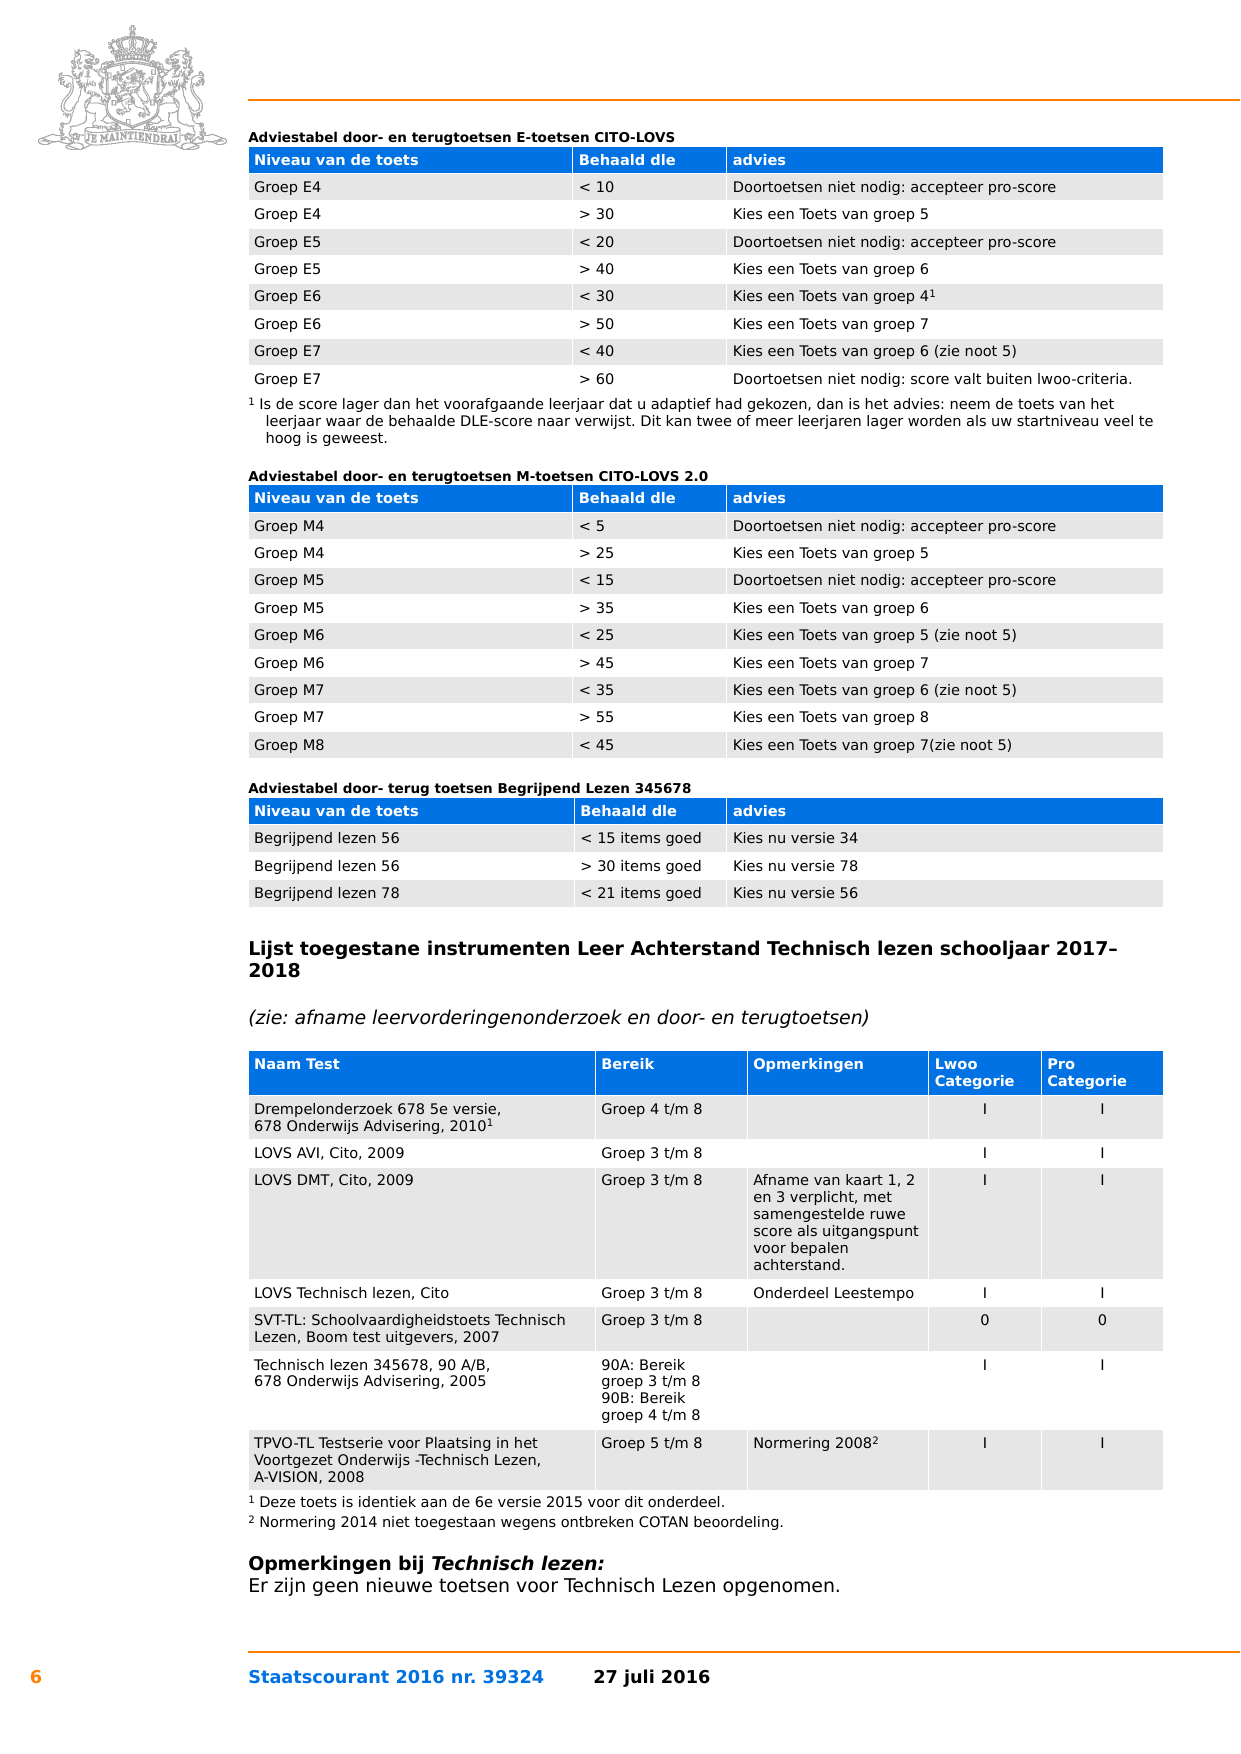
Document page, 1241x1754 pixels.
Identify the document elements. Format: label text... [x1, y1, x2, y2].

table_cell Normering 20082 [748, 1430, 928, 1490]
table_cell [748, 1307, 928, 1351]
table_cell SVT-TL: Schoolvaardigheidstoets Technisch Lezen, Boom test uitgevers, 2007 [249, 1307, 595, 1351]
table_cell > 50 [573, 311, 726, 337]
table_cell Groep 3 t/m 8 [596, 1307, 747, 1351]
table_cell Groep E6 [249, 311, 572, 337]
table_cell [748, 1096, 928, 1139]
table_cell I [1042, 1352, 1163, 1429]
table_cell I [1042, 1096, 1163, 1139]
table_cell Groep M4 [249, 513, 572, 539]
table_cell Onderdeel Leestempo [748, 1280, 928, 1306]
table_cell < 25 [573, 623, 726, 649]
table_cell > 45 [573, 650, 726, 676]
table_cell > 25 [573, 540, 726, 567]
table_cell < 15 items goed [575, 825, 726, 852]
table_cell Kies een Toets van groep 5 [727, 540, 1163, 567]
table_cell < 5 [573, 513, 726, 539]
picture [38, 25, 227, 150]
table_header Adviestabel door- en terugtoetsen M-toetsen CITO-LOVS 2.0 [248, 469, 1163, 484]
table_cell > 40 [573, 256, 726, 283]
table_cell Groep E4 [249, 174, 572, 200]
table_cell LOVS DMT, Cito, 2009 [249, 1168, 595, 1279]
table_cell I [1042, 1140, 1163, 1167]
table_cell Doortoetsen niet nodig: accepteer pro-score [727, 174, 1163, 200]
table_cell 0 [1042, 1307, 1163, 1351]
table_cell > 35 [573, 595, 726, 621]
table_cell advies [727, 798, 1163, 824]
table_cell < 21 items goed [575, 880, 726, 907]
table_cell Doortoetsen niet nodig: accepteer pro-score [727, 513, 1163, 539]
table_cell Groep E7 [249, 339, 572, 365]
table_cell < 30 [573, 284, 726, 310]
table_cell 90A: Bereik groep 3 t/m 8 90B: Bereik groep 4 t/m 8 [596, 1352, 747, 1429]
table_cell Groep 3 t/m 8 [596, 1168, 747, 1279]
table_cell I [1042, 1430, 1163, 1490]
subtitle Lijst toegestane instrumenten Leer Achterstand Technisch lezen schooljaar 2017–2018 [248, 938, 1163, 982]
text Opmerkingen bij Technisch lezen: [248, 1553, 1163, 1575]
table_cell TPVO-TL Testserie voor Plaatsing in het Voortgezet Onderwijs -Technisch Lezen, A-VISION, 2008 [249, 1430, 595, 1490]
table_cell I [1042, 1280, 1163, 1306]
table_cell I [929, 1168, 1041, 1279]
table_cell Groep M8 [249, 732, 572, 758]
table_cell Kies een Toets van groep 7 [727, 311, 1163, 337]
table_cell < 40 [573, 339, 726, 365]
table_cell > 30 items goed [575, 853, 726, 879]
table_cell Begrijpend lezen 56 [249, 853, 574, 879]
table_cell Doortoetsen niet nodig: accepteer pro-score [727, 568, 1163, 594]
table_cell 0 [929, 1307, 1041, 1351]
table_cell > 55 [573, 705, 726, 731]
table_cell Groep M6 [249, 650, 572, 676]
table_header Pro Categorie [1042, 1051, 1163, 1095]
table_cell Groep M5 [249, 595, 572, 621]
table_cell Groep E6 [249, 284, 572, 310]
table_cell [748, 1140, 928, 1167]
table_cell advies [727, 485, 1163, 512]
text (zie: afname leervorderingenonderzoek en door- en terugtoetsen) [248, 1007, 1163, 1028]
table_cell Behaald dle [575, 798, 726, 824]
table_cell LOVS AVI, Cito, 2009 [249, 1140, 595, 1167]
table_cell Groep E5 [249, 229, 572, 255]
table_header Adviestabel door- en terugtoetsen E-toetsen CITO-LOVS [248, 130, 1163, 146]
table_cell Groep 4 t/m 8 [596, 1096, 747, 1139]
table_cell Kies een Toets van groep 6 (zie noot 5) [727, 677, 1163, 703]
table_cell Behaald dle [573, 485, 726, 512]
table_cell Kies nu versie 34 [727, 825, 1163, 852]
table_cell Doortoetsen niet nodig: score valt buiten lwoo-criteria. [727, 366, 1163, 392]
table_cell 1 Deze toets is identiek aan de 6e versie 2015 voor dit onderdeel. 2 Normering 2014 niet toegestaan wegens ontbreken COTAN beoordeling. [248, 1491, 1163, 1531]
table_cell Afname van kaart 1, 2 en 3 verplicht, met samengestelde ruwe score als uitgangspunt voor bepalen achterstand. [748, 1168, 928, 1279]
table_header Bereik [596, 1051, 747, 1095]
table_cell Kies een Toets van groep 7 [727, 650, 1163, 676]
table_cell I [929, 1352, 1041, 1429]
table_cell Kies een Toets van groep 5 (zie noot 5) [727, 623, 1163, 649]
table_cell Kies nu versie 78 [727, 853, 1163, 879]
table_cell Kies nu versie 56 [727, 880, 1163, 907]
table_cell Kies een Toets van groep 6 [727, 256, 1163, 283]
table_header Naam Test [249, 1051, 595, 1095]
table_cell Groep M4 [249, 540, 572, 567]
table_cell Groep 3 t/m 8 [596, 1140, 747, 1167]
table_cell I [929, 1430, 1041, 1490]
table_header Opmerkingen [748, 1051, 928, 1095]
table_cell 1 Is de score lager dan het voorafgaande leerjaar dat u adaptief had gekozen, dan is het advies: neem de toets van het leerjaar waar de behaalde DLE-score naar verwijst. Dit kan twee of meer leerjaren lager worden als uw startniveau veel te hoog is geweest. [248, 393, 1163, 447]
table_cell Kies een Toets van groep 7(zie noot 5) [727, 732, 1163, 758]
table_cell Niveau van de toets [249, 485, 572, 512]
table_cell < 15 [573, 568, 726, 594]
table_cell Groep 3 t/m 8 [596, 1280, 747, 1306]
table_cell Doortoetsen niet nodig: accepteer pro-score [727, 229, 1163, 255]
table_cell < 35 [573, 677, 726, 703]
table_cell Groep M6 [249, 623, 572, 649]
table_cell Kies een Toets van groep 6 (zie noot 5) [727, 339, 1163, 365]
table_cell Begrijpend lezen 78 [249, 880, 574, 907]
table_cell Groep 5 t/m 8 [596, 1430, 747, 1490]
table_cell [748, 1352, 928, 1429]
table_cell LOVS Technisch lezen, Cito [249, 1280, 595, 1306]
table_cell Kies een Toets van groep 5 [727, 201, 1163, 228]
table_cell Groep M7 [249, 677, 572, 703]
text Er zijn geen nieuwe toetsen voor Technisch Lezen opgenomen. [248, 1575, 1163, 1597]
table_cell < 20 [573, 229, 726, 255]
table_cell Kies een Toets van groep 6 [727, 595, 1163, 621]
table_cell < 10 [573, 174, 726, 200]
table_cell Niveau van de toets [249, 147, 572, 173]
table_cell I [929, 1140, 1041, 1167]
table_cell Niveau van de toets [249, 798, 574, 824]
table_cell Begrijpend lezen 56 [249, 825, 574, 852]
table_cell advies [727, 147, 1163, 173]
table_header Lwoo Categorie [929, 1051, 1041, 1095]
table_cell < 45 [573, 732, 726, 758]
table_cell Groep E7 [249, 366, 572, 392]
table_cell Kies een Toets van groep 8 [727, 705, 1163, 731]
table_cell I [929, 1280, 1041, 1306]
table_cell Behaald dle [573, 147, 726, 173]
table_cell Groep M7 [249, 705, 572, 731]
table_cell Technisch lezen 345678, 90 A/B, 678 Onderwijs Advisering, 2005 [249, 1352, 595, 1429]
table_cell Kies een Toets van groep 41 [727, 284, 1163, 310]
table_cell I [1042, 1168, 1163, 1279]
table_cell Drempelonderzoek 678 5e versie, 678 Onderwijs Advisering, 20101 [249, 1096, 595, 1139]
table_cell Groep M5 [249, 568, 572, 594]
table_cell Groep E5 [249, 256, 572, 283]
table_header Adviestabel door- terug toetsen Begrijpend Lezen 345678 [248, 781, 1163, 797]
table_cell > 60 [573, 366, 726, 392]
table_cell I [929, 1096, 1041, 1139]
table_cell > 30 [573, 201, 726, 228]
table_cell Groep E4 [249, 201, 572, 228]
